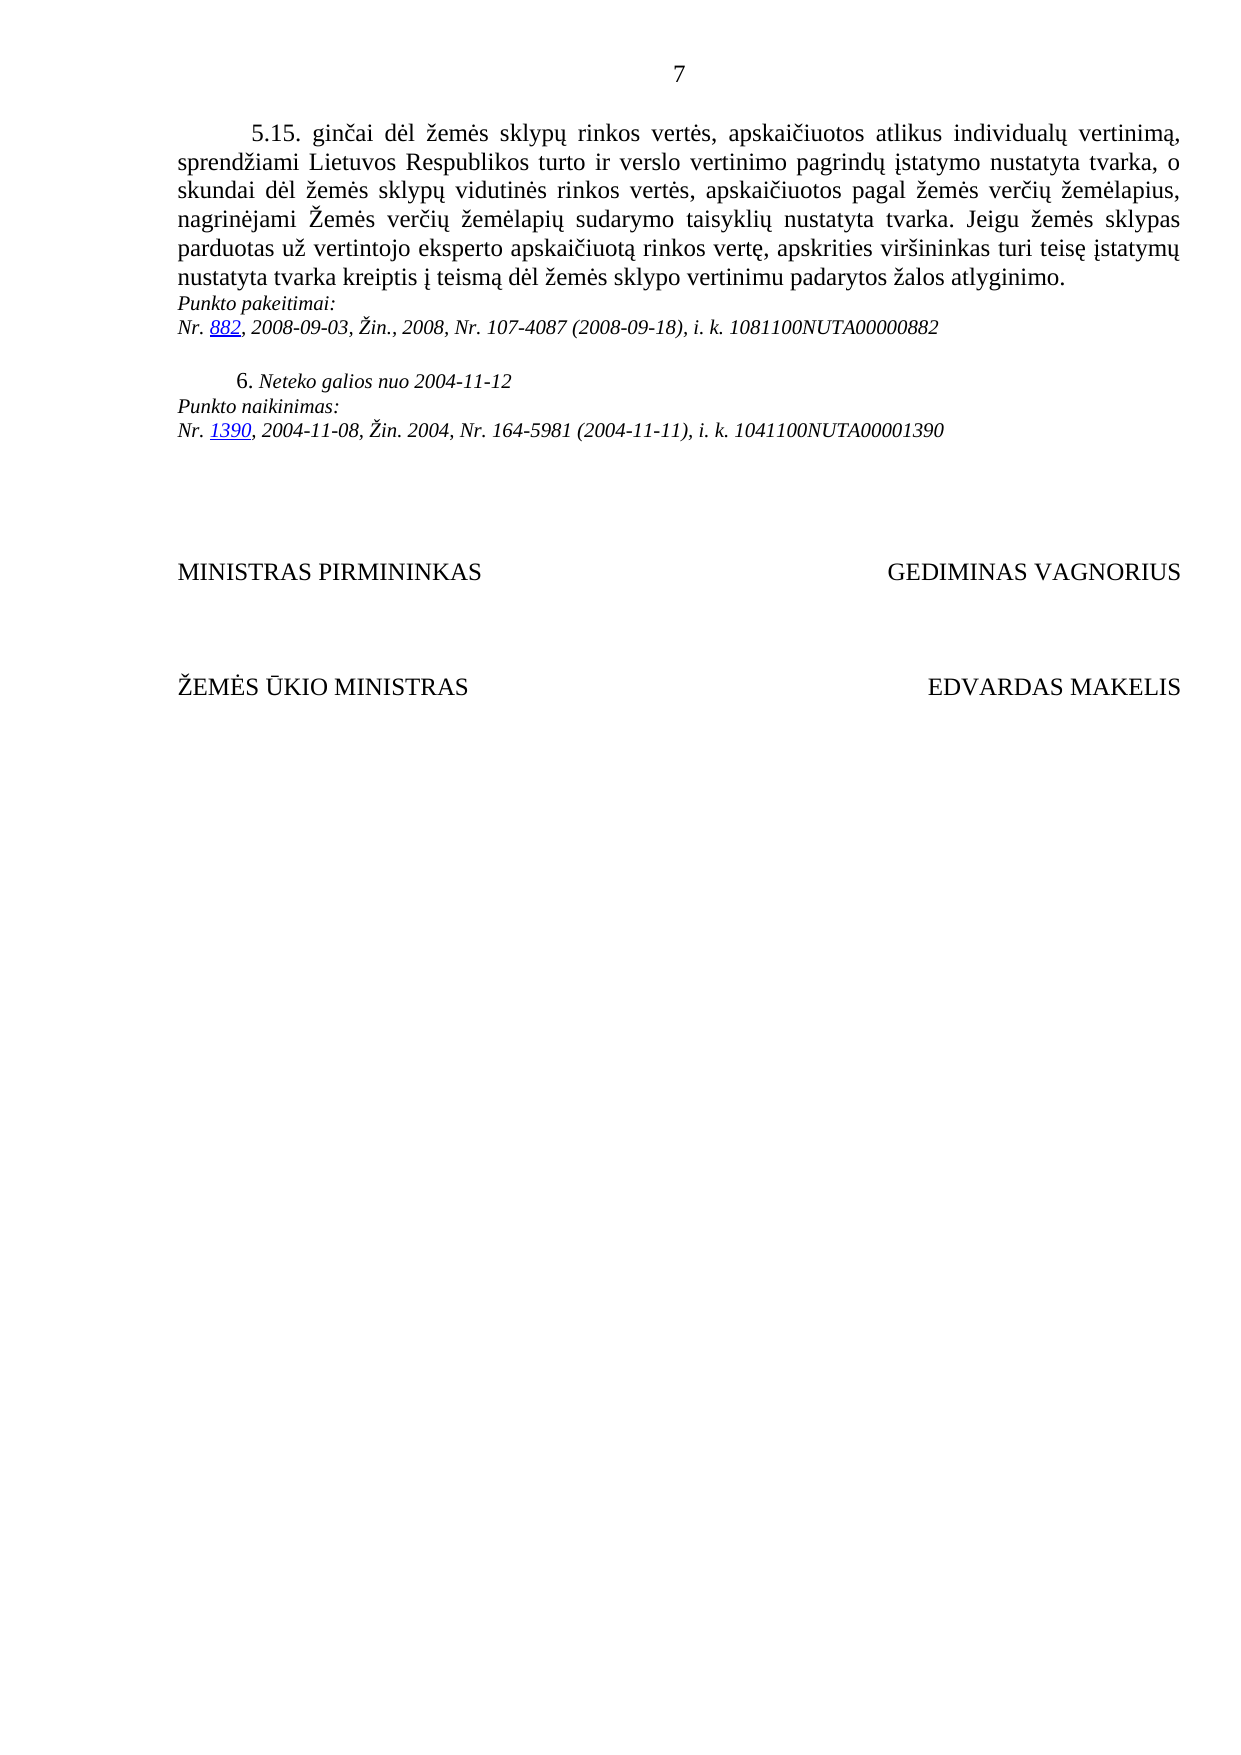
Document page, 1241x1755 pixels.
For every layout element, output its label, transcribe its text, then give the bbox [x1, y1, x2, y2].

text Nr. 1390, 2004-11-08, Žin. 2004, Nr. 164-5981 (2004-11-11), i. k. 1041100NUTA00001390 [177, 418, 1181, 442]
text Punkto naikinimas: [177, 394, 1181, 418]
text 6. Neteko galios nuo 2004-11-12 [177, 367, 1181, 394]
text 5.15. ginčai dėl žemės sklypų rinkos vertės, apskaičiuotos atlikus individualų vertinimą, sprendžiami Lietuvos Respublikos turto ir verslo vertinimo pagrindų įstatymo nustatyta tvarka, o skundai dėl žemės sklypų vidutinės rinkos vertės, apskaičiuotos pagal žemės verčių žemėlapius, nagrinėjami Žemės verčių žemėlapių sudarymo taisyklių nustatyta tvarka. Jeigu žemės sklypas parduotas už vertintojo eksperto apskaičiuotą rinkos vertę, apskrities viršininkas turi teisę įstatymų nustatyta tvarka kreiptis į teismą dėl žemės sklypo vertinimu padarytos žalos atlyginimo. [177, 118, 1181, 291]
text Ministras Pirmininkas Gediminas Vagnorius [177, 557, 1181, 586]
text Žemės ūkio ministras Edvardas Makelis [177, 672, 1181, 701]
text Punkto pakeitimai: [177, 291, 1181, 315]
text Nr. 882, 2008-09-03, Žin., 2008, Nr. 107-4087 (2008-09-18), i. k. 1081100NUTA00000882 [177, 315, 1181, 339]
